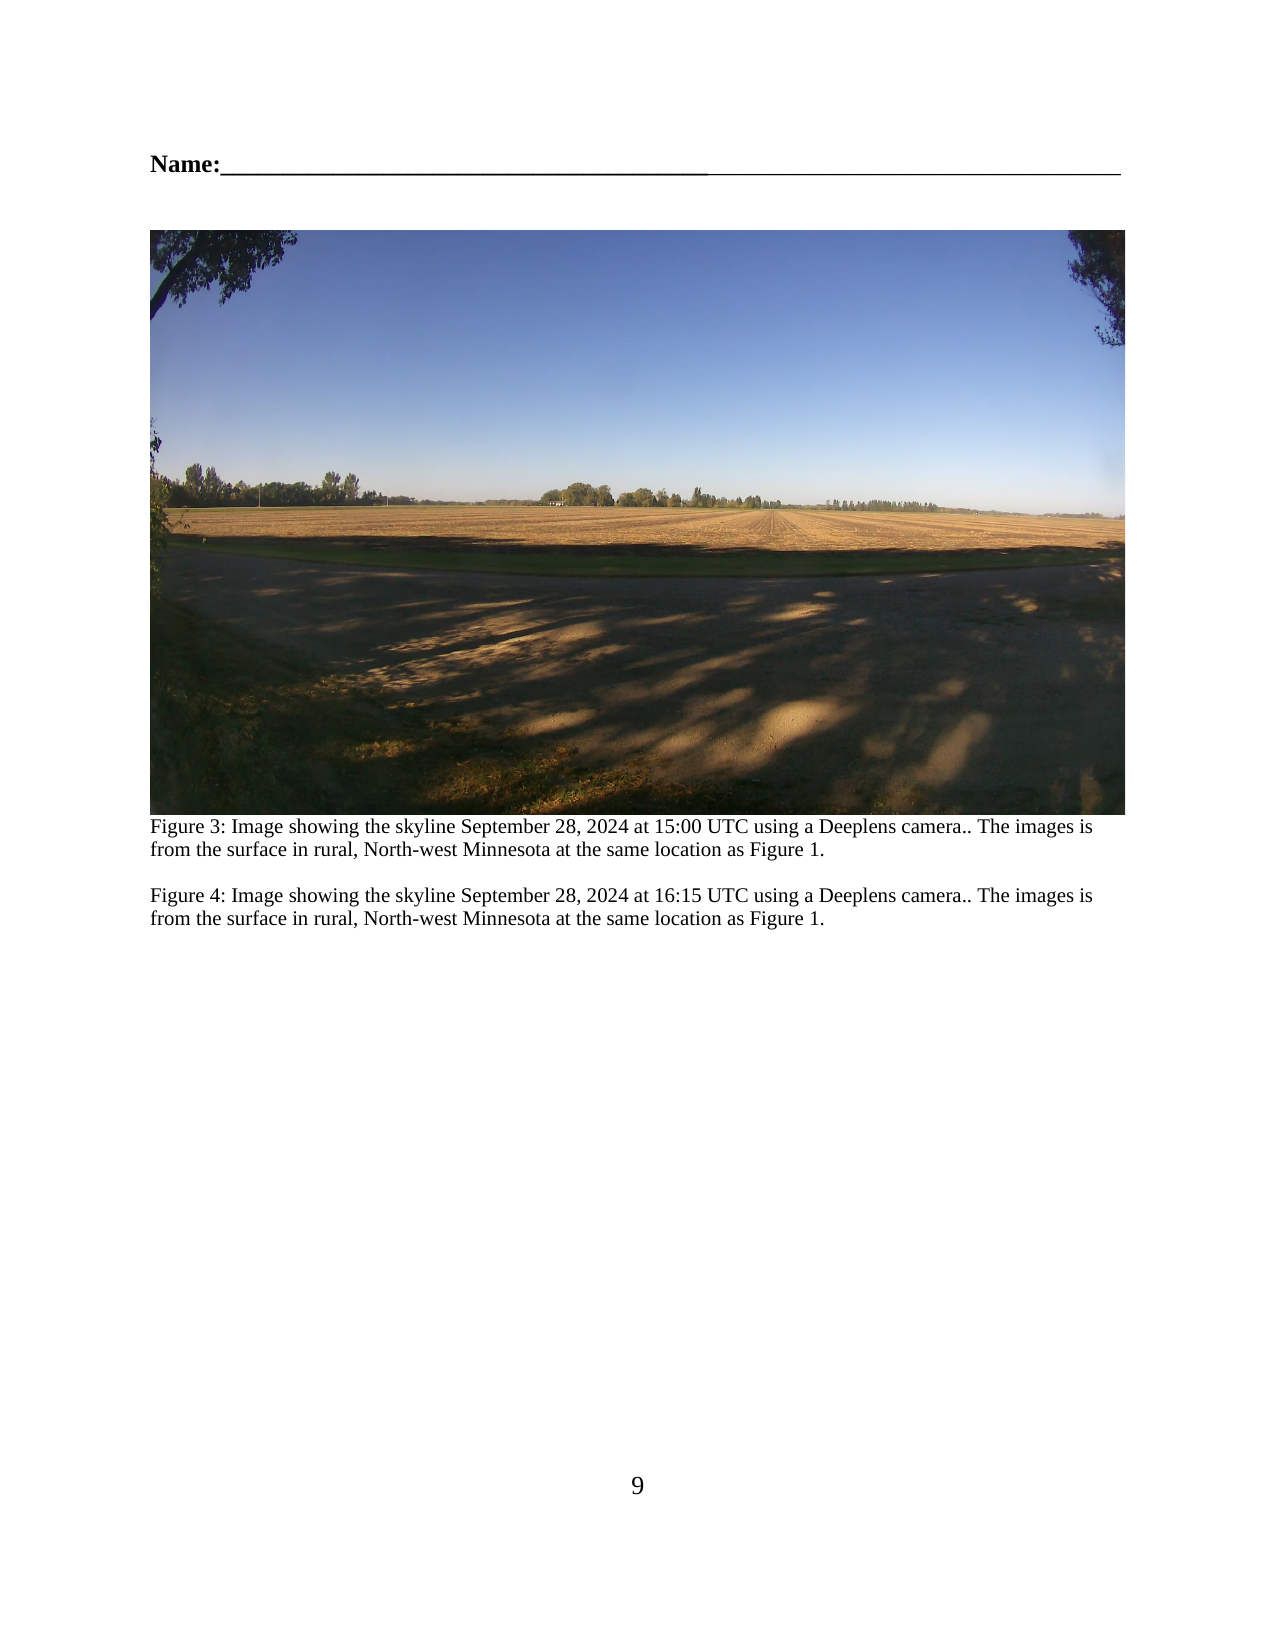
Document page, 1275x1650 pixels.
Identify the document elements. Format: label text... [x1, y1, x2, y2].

text Figure 4: Image showing the skyline September 28, 2024 at 16:15 UTC using a Deeplens camera.. The images is from the surface in rural, North-west Minnesota at the same location as Figure 1. [150, 883, 1125, 929]
text Figure 3: Image showing the skyline September 28, 2024 at 15:00 UTC using a Deeplens camera.. The images is from the surface in rural, North-west Minnesota at the same location as Figure 1. [150, 815, 1125, 861]
picture [150, 230, 1125, 815]
